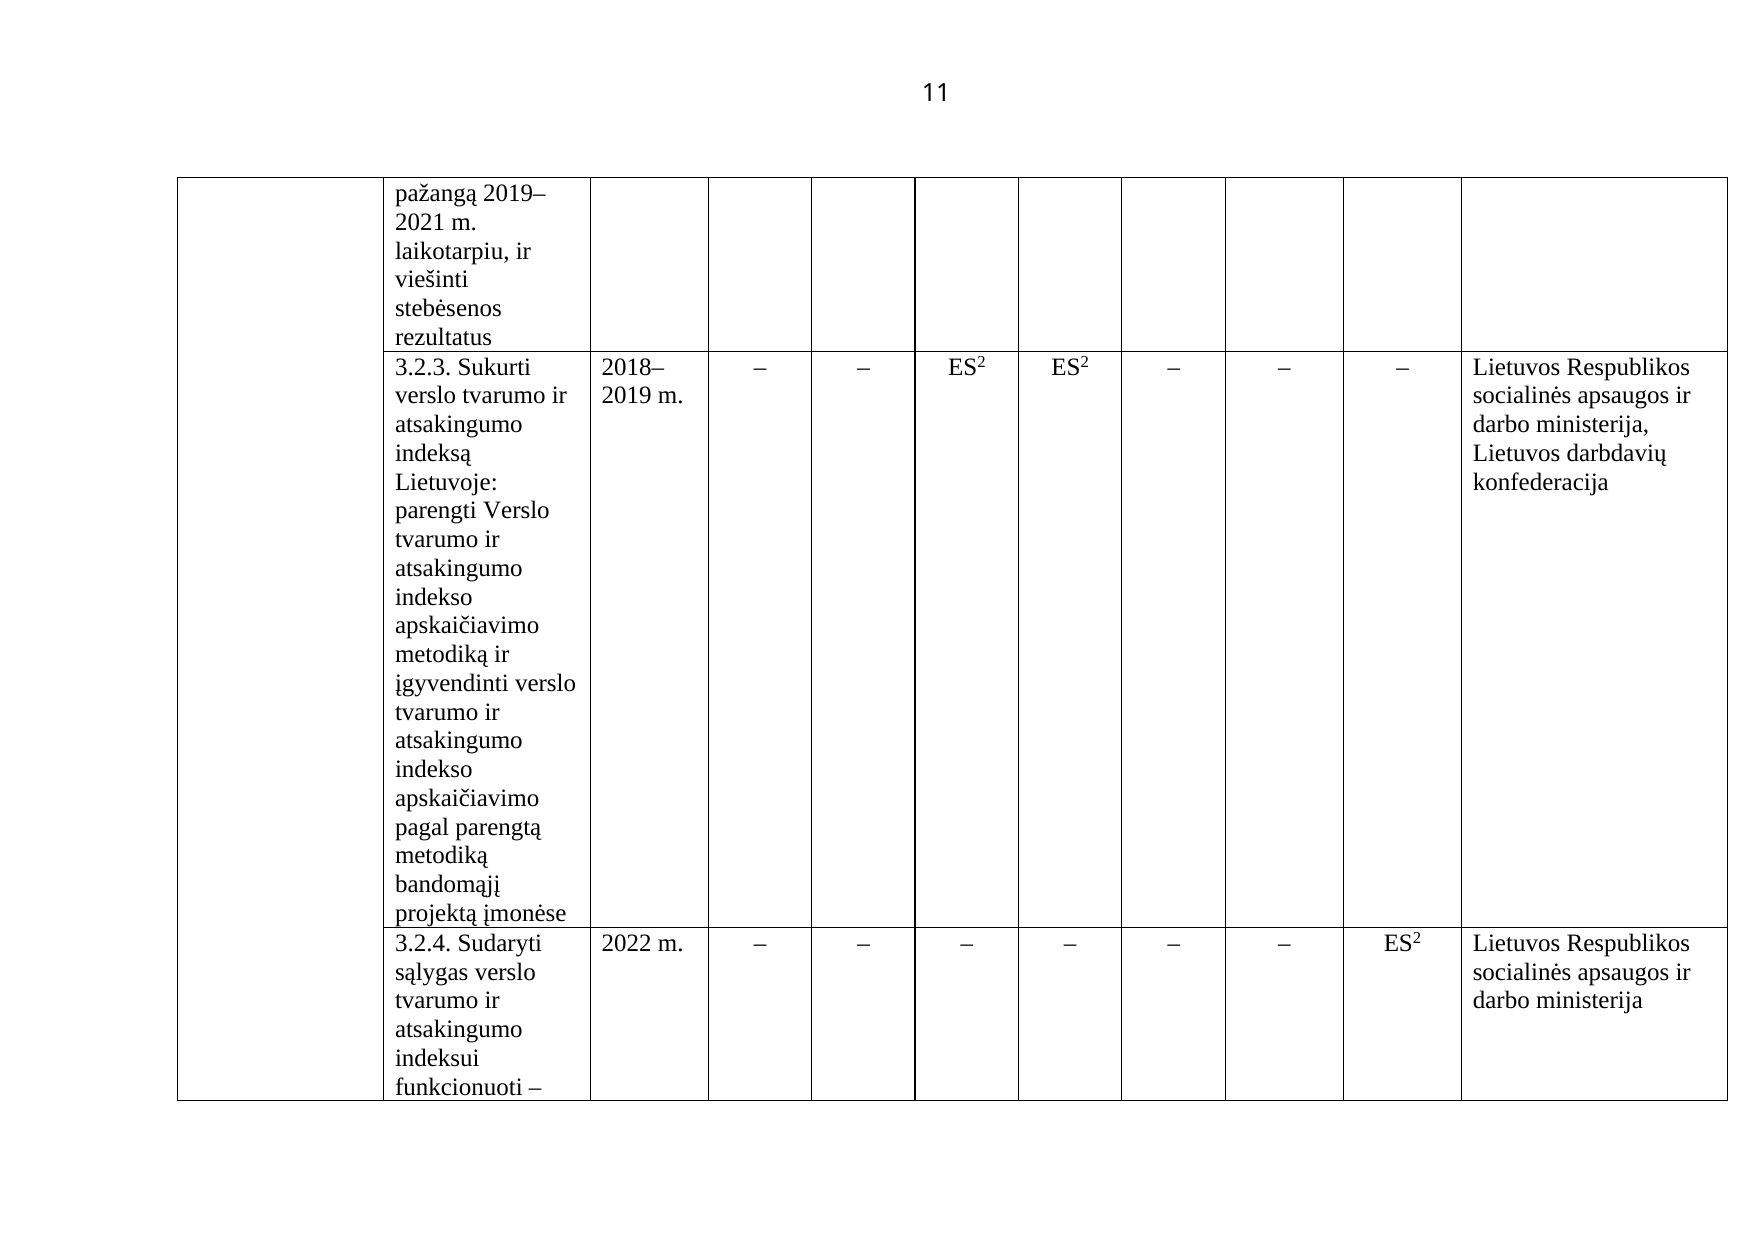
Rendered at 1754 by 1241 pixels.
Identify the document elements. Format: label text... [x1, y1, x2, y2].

table_cell [178, 178, 383, 1100]
table_cell [1462, 178, 1727, 351]
table_cell – [812, 352, 914, 927]
table_cell – [1019, 928, 1121, 1100]
table_cell 2018–2019 m. [591, 352, 708, 927]
table_cell [812, 178, 914, 351]
table_cell ES2 [1344, 928, 1461, 1100]
table_cell [1122, 178, 1225, 351]
table_cell 3.2.3. Sukurti verslo tvarumo ir atsakingumo indeksą Lietuvoje: parengti Verslo tvarumo ir atsakingumo indekso apskaičiavimo metodiką ir įgyvendinti verslo tvarumo ir atsakingumo indekso apskaičiavimo pagal parengtą metodiką bandomąjį projektą įmonėse [384, 352, 590, 927]
table_cell – [709, 928, 811, 1100]
table_cell 3.2.4. Sudaryti sąlygas verslo tvarumo ir atsakingumo indeksui funkcionuoti – [384, 928, 590, 1100]
table_cell – [1226, 352, 1343, 927]
table_cell [916, 178, 1018, 351]
table_cell [1019, 178, 1121, 351]
table_cell ES2 [916, 352, 1018, 927]
table_cell – [709, 352, 811, 927]
table_cell Lietuvos Respublikos socialinės apsaugos ir darbo ministerija [1462, 928, 1727, 1100]
table_cell [591, 178, 708, 351]
table_cell [1344, 178, 1461, 351]
table_cell pažangą 2019–2021 m. laikotarpiu, ir viešinti stebėsenos rezultatus [384, 178, 590, 351]
table_cell – [812, 928, 914, 1100]
table_cell – [1226, 928, 1343, 1100]
table_cell [709, 178, 811, 351]
table_cell [1226, 178, 1343, 351]
table_cell – [1344, 352, 1461, 927]
table_cell – [1122, 928, 1225, 1100]
table_cell 2022 m. [591, 928, 708, 1100]
table_cell – [1122, 352, 1225, 927]
table_cell – [916, 928, 1018, 1100]
table_cell Lietuvos Respublikos socialinės apsaugos ir darbo ministerija, Lietuvos darbdavių konfederacija [1462, 352, 1727, 927]
table_cell ES2 [1019, 352, 1121, 927]
